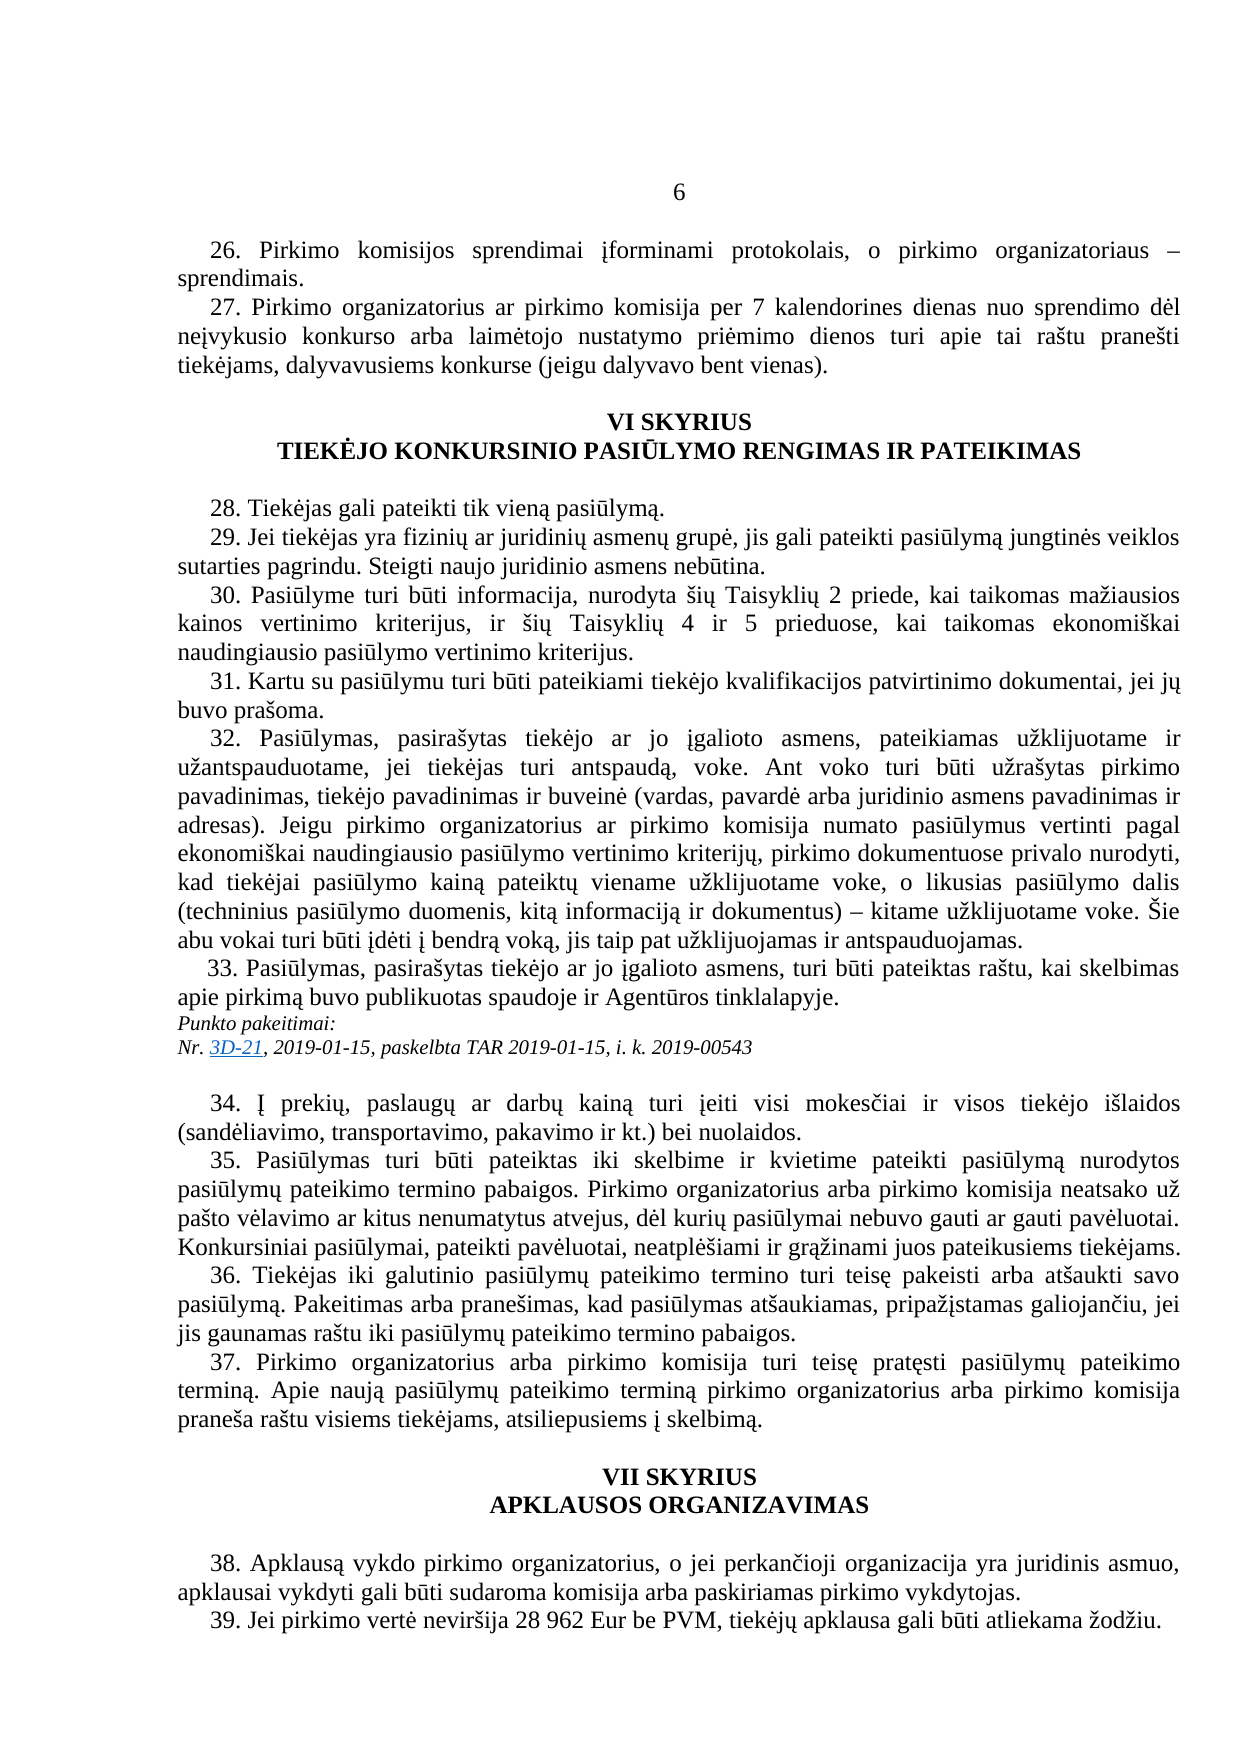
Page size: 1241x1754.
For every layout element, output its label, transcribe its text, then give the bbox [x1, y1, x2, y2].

text VII SKYRIUS [177, 1462, 1181, 1490]
text Nr. 3D-21, 2019-01-15, paskelbta TAR 2019-01-15, i. k. 2019-00543 [177, 1035, 1181, 1059]
text 37. Pirkimo organizatorius arba pirkimo komisija turi teisę pratęsti pasiūlymų pateikimo terminą. Apie naują pasiūlymų pateikimo terminą pirkimo organizatorius arba pirkimo komisija praneša raštu visiems tiekėjams, atsiliepusiems į skelbimą. [177, 1347, 1181, 1433]
text 32. Pasiūlymas, pasirašytas tiekėjo ar jo įgalioto asmens, pateikiamas užklijuotame ir užantspauduotame, jei tiekėjas turi antspaudą, voke. Ant voko turi būti užrašytas pirkimo pavadinimas, tiekėjo pavadinimas ir buveinė (vardas, pavardė arba juridinio asmens pavadinimas ir adresas). Jeigu pirkimo organizatorius ar pirkimo komisija numato pasiūlymus vertinti pagal ekonomiškai naudingiausio pasiūlymo vertinimo kriterijų, pirkimo dokumentuose privalo nurodyti, kad tiekėjai pasiūlymo kainą pateiktų viename užklijuotame voke, o likusias pasiūlymo dalis (techninius pasiūlymo duomenis, kitą informaciją ir dokumentus) – kitame užklijuotame voke. Šie abu vokai turi būti įdėti į bendrą voką, jis taip pat užklijuojamas ir antspauduojamas. [177, 723, 1181, 953]
text 36. Tiekėjas iki galutinio pasiūlymų pateikimo termino turi teisę pakeisti arba atšaukti savo pasiūlymą. Pakeitimas arba pranešimas, kad pasiūlymas atšaukiamas, pripažįstamas galiojančiu, jei jis gaunamas raštu iki pasiūlymų pateikimo termino pabaigos. [177, 1260, 1181, 1347]
text 26. Pirkimo komisijos sprendimai įforminami protokolais, o pirkimo organizatoriaus – sprendimais. [177, 235, 1181, 292]
text 35. Pasiūlymas turi būti pateiktas iki skelbime ir kvietime pateikti pasiūlymą nurodytos pasiūlymų pateikimo termino pabaigos. Pirkimo organizatorius arba pirkimo komisija neatsako už pašto vėlavimo ar kitus nenumatytus atvejus, dėl kurių pasiūlymai nebuvo gauti ar gauti pavėluotai. Konkursiniai pasiūlymai, pateikti pavėluotai, neatplėšiami ir grąžinami juos pateikusiems tiekėjams. [177, 1145, 1181, 1260]
text 31. Kartu su pasiūlymu turi būti pateikiami tiekėjo kvalifikacijos patvirtinimo dokumentai, jei jų buvo prašoma. [177, 666, 1181, 723]
text VI SKYRIUS [177, 407, 1181, 436]
text 38. Apklausą vykdo pirkimo organizatorius, o jei perkančioji organizacija yra juridinis asmuo, apklausai vykdyti gali būti sudaroma komisija arba paskiriamas pirkimo vykdytojas. [177, 1548, 1181, 1605]
text APKLAUSOS ORGANIZAVIMAS [177, 1490, 1181, 1519]
text 27. Pirkimo organizatorius ar pirkimo komisija per 7 kalendorines dienas nuo sprendimo dėl neįvykusio konkurso arba laimėtojo nustatymo priėmimo dienos turi apie tai raštu pranešti tiekėjams, dalyvavusiems konkurse (jeigu dalyvavo bent vienas). [177, 292, 1181, 378]
text 39. Jei pirkimo vertė neviršija 28 962 Eur be PVM, tiekėjų apklausa gali būti atliekama žodžiu. [177, 1605, 1181, 1634]
text 29. Jei tiekėjas yra fizinių ar juridinių asmenų grupė, jis gali pateikti pasiūlymą jungtinės veiklos sutarties pagrindu. Steigti naujo juridinio asmens nebūtina. [177, 522, 1181, 580]
text 34. Į prekių, paslaugų ar darbų kainą turi įeiti visi mokesčiai ir visos tiekėjo išlaidos (sandėliavimo, transportavimo, pakavimo ir kt.) bei nuolaidos. [177, 1088, 1181, 1145]
text TIEKĖJO KONKURSINIO PASIŪLYMO RENGIMAS IR PATEIKIMAS [177, 436, 1181, 465]
text 33. Pasiūlymas, pasirašytas tiekėjo ar jo įgalioto asmens, turi būti pateiktas raštu, kai skelbimas apie pirkimą buvo publikuotas spaudoje ir Agentūros tinklalapyje. [177, 953, 1181, 1011]
text 30. Pasiūlyme turi būti informacija, nurodyta šių Taisyklių 2 priede, kai taikomas mažiausios kainos vertinimo kriterijus, ir šių Taisyklių 4 ir 5 prieduose, kai taikomas ekonomiškai naudingiausio pasiūlymo vertinimo kriterijus. [177, 580, 1181, 666]
text 28. Tiekėjas gali pateikti tik vieną pasiūlymą. [177, 493, 1181, 522]
text Punkto pakeitimai: [177, 1011, 1181, 1035]
